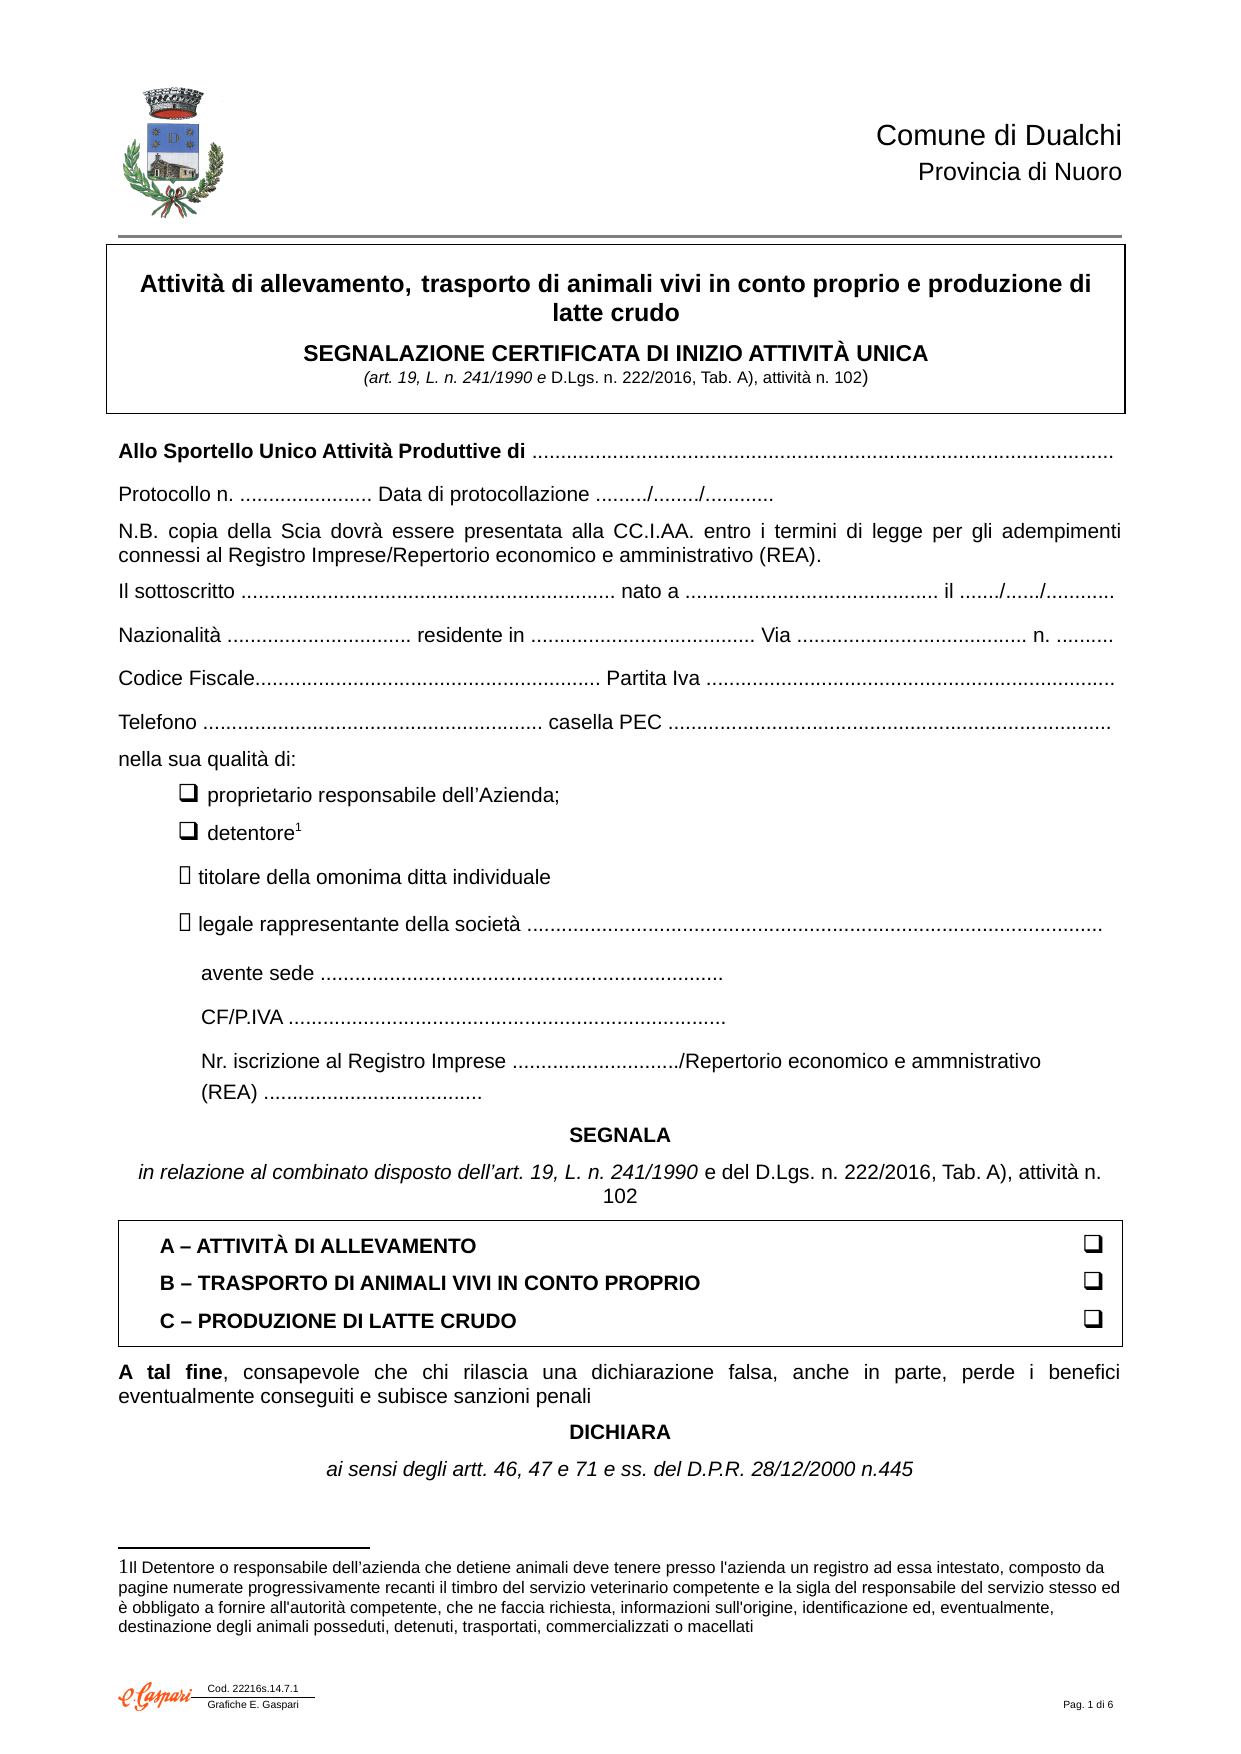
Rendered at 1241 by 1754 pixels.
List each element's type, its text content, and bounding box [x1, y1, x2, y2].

text  legale rappresentante della società .................................................................................................... [177, 904, 1122, 938]
text avente sede ...................................................................... [201, 961, 1122, 985]
text CF/P.IVA ............................................................................ [201, 1005, 1122, 1029]
text Allo Sportello Unico Attività Produttive di ..................................................................................................... [118, 438, 1122, 462]
text DICHIARA [118, 1420, 1122, 1444]
picture [122, 87, 224, 118]
table_header Attività di allevamento, trasporto di animali vivi in conto proprio e produzione di latte crudo SEGNALAZIONE CERTIFICATA DI INIZIO ATTIVITÀ UNICA (art. 19, L. n. 241/1990 e D.Lgs. n. 222/2016, Tab. A), attività n. 102) [107, 245, 1124, 412]
text in relazione al combinato disposto dell’art. 19, L. n. 241/1990 e del D.Lgs. n. 222/2016, Tab. A), attività n. 102 [118, 1160, 1122, 1208]
text Nazionalità ................................ residente in ....................................... Via ........................................ n. .......... [118, 623, 1122, 647]
text  proprietario responsabile dell’Azienda; [177, 783, 1122, 808]
text Nr. iscrizione al Registro Imprese ............................./Repertorio economico e ammnistrativo (REA) ...................................... [201, 1048, 1122, 1103]
table_header A – ATTIVITÀ DI ALLEVAMENTO  B – TRASPORTO DI ANIMALI VIVI IN CONTO PROPRIO  C – PRODUZIONE DI LATTE CRUDO  [119, 1221, 1122, 1346]
text  titolare della omonima ditta individuale [177, 858, 1122, 892]
text Il Detentore o responsabile dell’azienda che detiene animali deve tenere presso l'azienda un registro ad essa intestato, composto da pagine numerate progressivamente recanti il timbro del servizio veterinario competente e la sigla del responsabile del servizio stesso ed è obbligato a fornire all'autorità competente, che ne faccia richiesta, informazioni sull'origine, identificazione ed, eventualmente, destinazione degli animali posseduti, detenuti, trasportati, commercializzati o macellati [118, 1554, 1122, 1636]
text Codice Fiscale............................................................ Partita Iva ....................................................................... [118, 666, 1122, 690]
text ai sensi degli artt. 46, 47 e 71 e ss. del D.P.R. 28/12/2000 n.445 [118, 1457, 1122, 1481]
picture [122, 185, 224, 219]
text A tal fine, consapevole che chi rilascia una dichiarazione falsa, anche in parte, perde i benefici eventualmente conseguiti e subisce sanzioni penali [118, 1360, 1122, 1408]
text SEGNALA [118, 1123, 1122, 1147]
text Il sottoscritto ................................................................. nato a ............................................ il ......./....../............ [118, 579, 1122, 603]
text Provincia di Nuoro [118, 157, 1122, 185]
text nella sua qualità di: [118, 746, 1122, 770]
text  detentore [177, 820, 1122, 845]
text Protocollo n. ....................... Data di protocollazione ........./......../............ [118, 482, 1122, 506]
text N.B. copia della Scia dovrà essere presentata alla CC.I.AA. entro i termini di legge per gli adempimenti connessi al Registro Imprese/Repertorio economico e amministrativo (REA). [118, 518, 1122, 566]
text Telefono ........................................................... casella PEC ............................................................................. [118, 710, 1122, 734]
picture [122, 152, 224, 157]
text Comune di Dualchi [118, 118, 1122, 152]
picture [118, 1682, 192, 1711]
